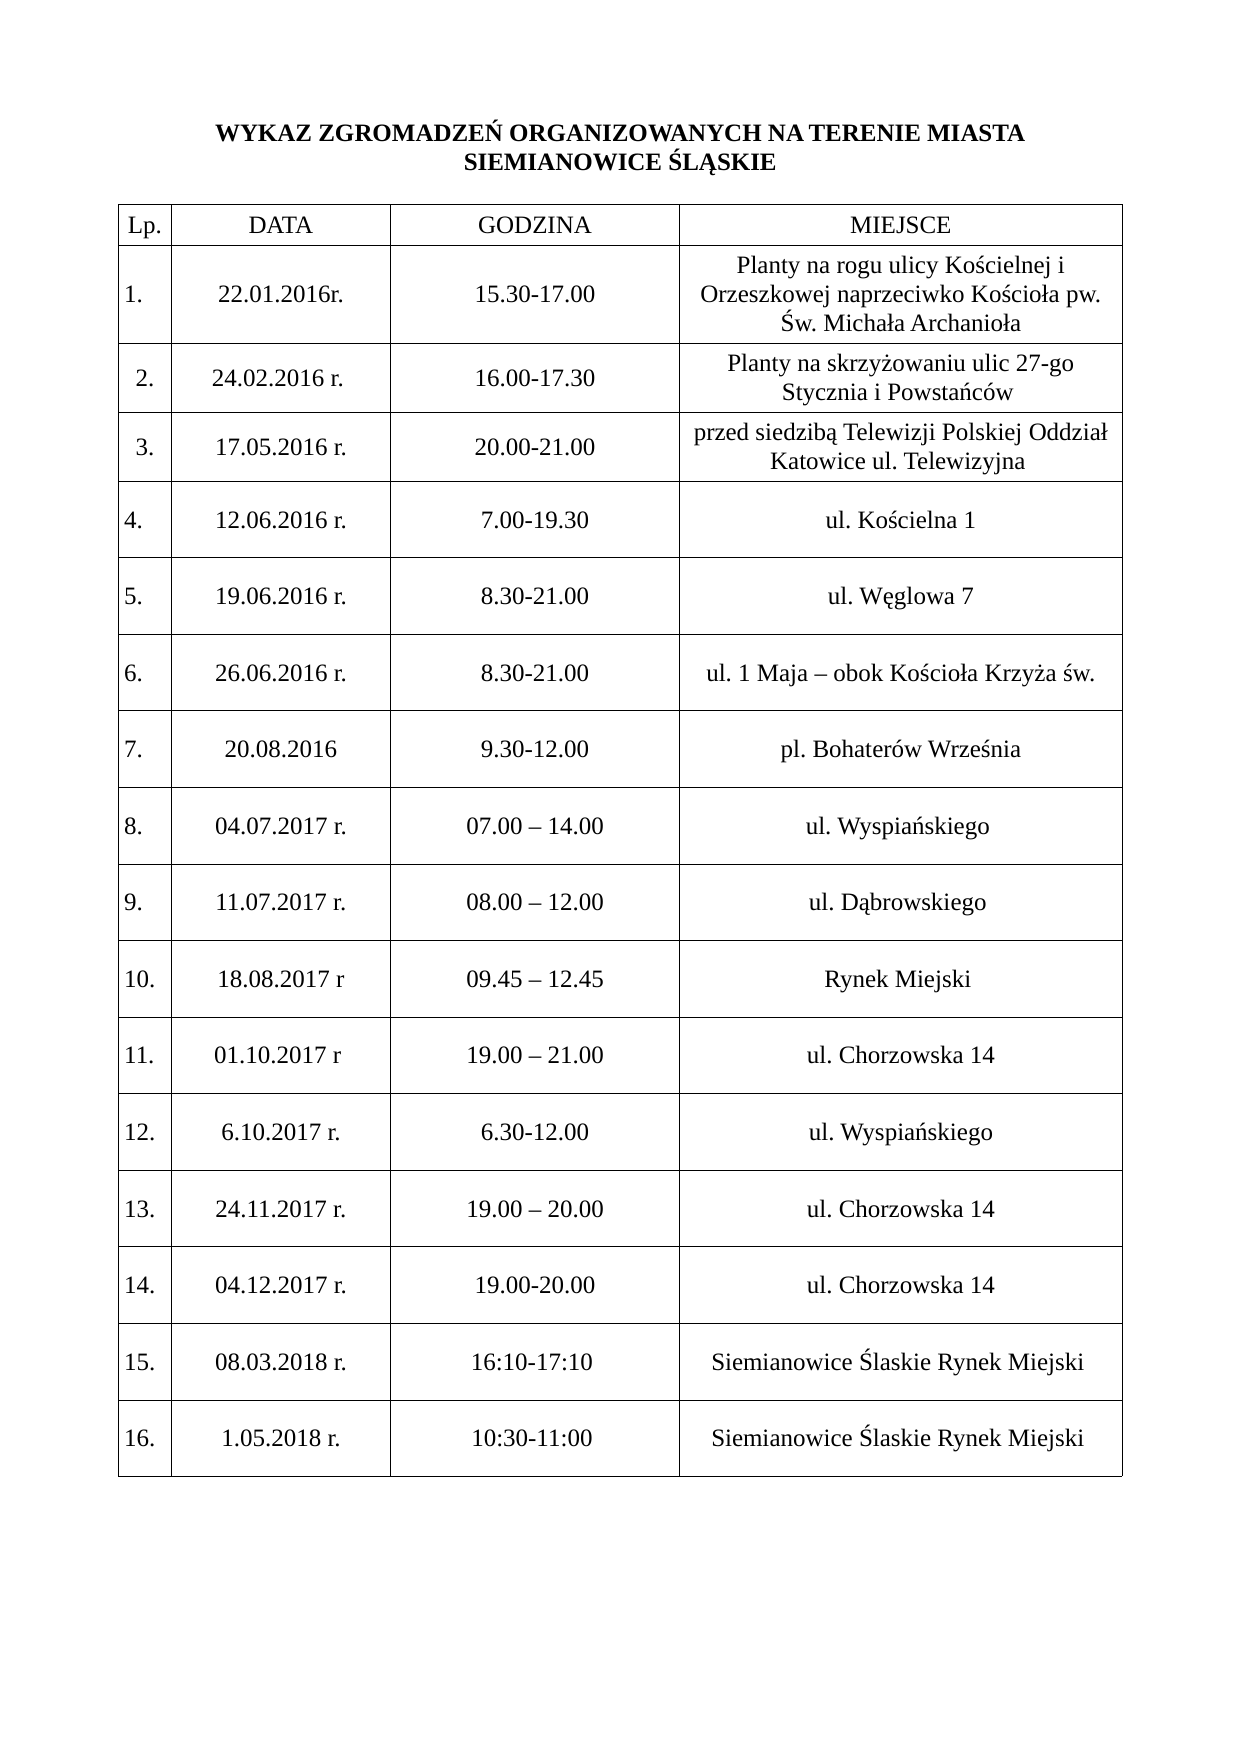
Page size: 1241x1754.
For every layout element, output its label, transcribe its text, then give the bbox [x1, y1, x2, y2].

table_cell 01.10.2017 r [172, 1018, 390, 1093]
table_cell 7.00-19.30 [391, 482, 679, 557]
table_cell 2. [119, 344, 171, 412]
table_cell 07.00 – 14.00 [391, 788, 679, 863]
table_header DATA [172, 205, 390, 245]
table_header Lp. [119, 205, 171, 245]
table_cell przed siedzibą Telewizji Polskiej Oddział Katowice ul. Telewizyjna [680, 413, 1122, 481]
table_cell 7. [119, 711, 171, 787]
table_cell Planty na rogu ulicy Kościelnej i Orzeszkowej naprzeciwko Kościoła pw. Św. Michała Archanioła [680, 246, 1122, 342]
table_cell Siemianowice Ślaskie Rynek Miejski [680, 1401, 1122, 1476]
table_header MIEJSCE [680, 205, 1122, 245]
table_cell 09.45 – 12.45 [391, 941, 679, 1017]
table_cell 14. [119, 1247, 171, 1323]
table_header GODZINA [391, 205, 679, 245]
table_cell Planty na skrzyżowaniu ulic 27-go Stycznia i Powstańców [680, 344, 1122, 412]
table_cell 08.00 – 12.00 [391, 865, 679, 940]
table_cell 24.11.2017 r. [172, 1171, 390, 1246]
text WYKAZ ZGROMADZEŃ ORGANIZOWANYCH NA TERENIE MIASTA SIEMIANOWICE ŚLĄSKIE [118, 118, 1122, 176]
table_cell Siemianowice Ślaskie Rynek Miejski [680, 1324, 1122, 1399]
table_cell 17.05.2016 r. [172, 413, 390, 481]
table_cell ul. Chorzowska 14 [680, 1247, 1122, 1323]
table_cell 20.00-21.00 [391, 413, 679, 481]
table_cell 16.00-17.30 [391, 344, 679, 412]
table_cell 04.12.2017 r. [172, 1247, 390, 1323]
table_cell ul. Chorzowska 14 [680, 1171, 1122, 1246]
table_cell 8.30-21.00 [391, 635, 679, 710]
table_cell ul. Kościelna 1 [680, 482, 1122, 557]
table_cell pl. Bohaterów Września [680, 711, 1122, 787]
table_cell 19.00-20.00 [391, 1247, 679, 1323]
table_cell 19.00 – 20.00 [391, 1171, 679, 1246]
table_cell ul. Dąbrowskiego [680, 865, 1122, 940]
table_cell 15. [119, 1324, 171, 1399]
table_cell 08.03.2018 r. [172, 1324, 390, 1399]
table_cell 13. [119, 1171, 171, 1246]
table_cell 18.08.2017 r [172, 941, 390, 1017]
table_cell 11. [119, 1018, 171, 1093]
table_cell 24.02.2016 r. [172, 344, 390, 412]
table_cell ul. Wyspiańskiego [680, 1094, 1122, 1170]
table_cell 19.00 – 21.00 [391, 1018, 679, 1093]
table_cell 5. [119, 558, 171, 634]
table_cell 9.30-12.00 [391, 711, 679, 787]
table_cell 3. [119, 413, 171, 481]
table_cell 19.06.2016 r. [172, 558, 390, 634]
table_cell 16. [119, 1401, 171, 1476]
table_cell 12. [119, 1094, 171, 1170]
table_cell 8.30-21.00 [391, 558, 679, 634]
table_cell 22.01.2016r. [172, 246, 390, 342]
table_cell 26.06.2016 r. [172, 635, 390, 710]
table_cell 10. [119, 941, 171, 1017]
table_cell 6. [119, 635, 171, 710]
table_cell Rynek Miejski [680, 941, 1122, 1017]
table_cell 4. [119, 482, 171, 557]
table_cell 20.08.2016 [172, 711, 390, 787]
table_cell 6.10.2017 r. [172, 1094, 390, 1170]
table_cell ul. Wyspiańskiego [680, 788, 1122, 863]
table_cell 9. [119, 865, 171, 940]
table_cell 1. [119, 246, 171, 342]
table_cell 16:10-17:10 [391, 1324, 679, 1399]
table_cell 10:30-11:00 [391, 1401, 679, 1476]
table_cell 04.07.2017 r. [172, 788, 390, 863]
table_cell ul. 1 Maja – obok Kościoła Krzyża św. [680, 635, 1122, 710]
table_cell 8. [119, 788, 171, 863]
table_cell 15.30-17.00 [391, 246, 679, 342]
table_cell 6.30-12.00 [391, 1094, 679, 1170]
table_cell ul. Chorzowska 14 [680, 1018, 1122, 1093]
table_cell 12.06.2016 r. [172, 482, 390, 557]
table_cell 1.05.2018 r. [172, 1401, 390, 1476]
table_cell ul. Węglowa 7 [680, 558, 1122, 634]
table_cell 11.07.2017 r. [172, 865, 390, 940]
